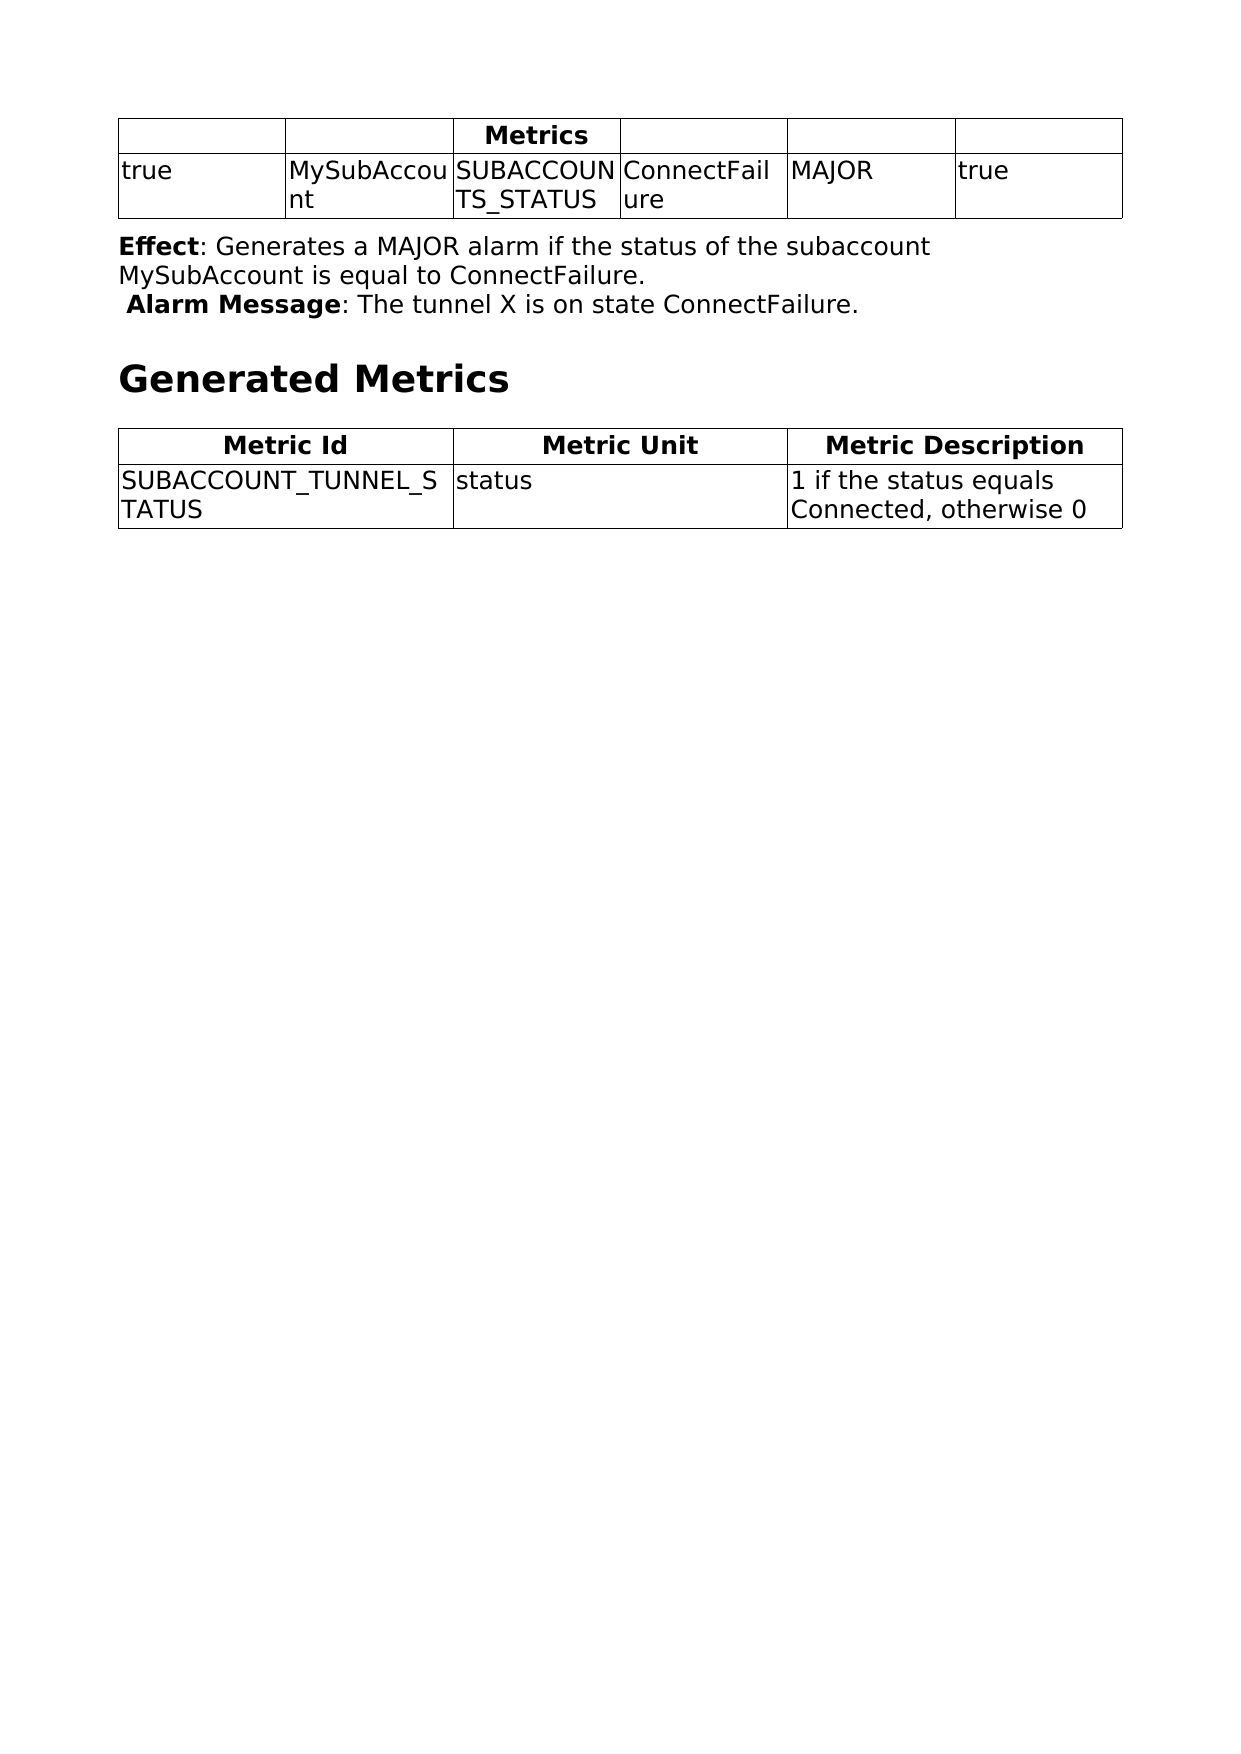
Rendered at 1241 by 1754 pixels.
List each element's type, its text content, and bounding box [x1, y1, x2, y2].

table_header Metrics [454, 119, 620, 153]
table_header Metric Description [788, 429, 1122, 463]
table_header [621, 119, 787, 153]
table_cell true [956, 154, 1122, 217]
table_header [286, 119, 453, 153]
table_cell SUBACCOUNTS_STATUS [454, 154, 620, 217]
table_header [119, 119, 285, 153]
table_header Metric Unit [454, 429, 787, 463]
table_cell true [119, 154, 285, 217]
table_cell MAJOR [788, 154, 955, 217]
table_header [956, 119, 1122, 153]
table_cell 1 if the status equals Connected, otherwise 0 [788, 465, 1122, 528]
table_cell MySubAccount [286, 154, 453, 217]
table_cell ConnectFailure [621, 154, 787, 217]
table_header Metric Id [119, 429, 453, 463]
text Effect: Generates a MAJOR alarm if the status of the subaccount MySubAccount is equal to ConnectFailure. Alarm Message: The tunnel X is on state ConnectFailure. [118, 232, 1122, 320]
table_cell SUBACCOUNT_TUNNEL_STATUS [119, 465, 453, 528]
subtitle Generated Metrics [118, 357, 1122, 401]
table_header [788, 119, 955, 153]
table_cell status [454, 465, 787, 528]
